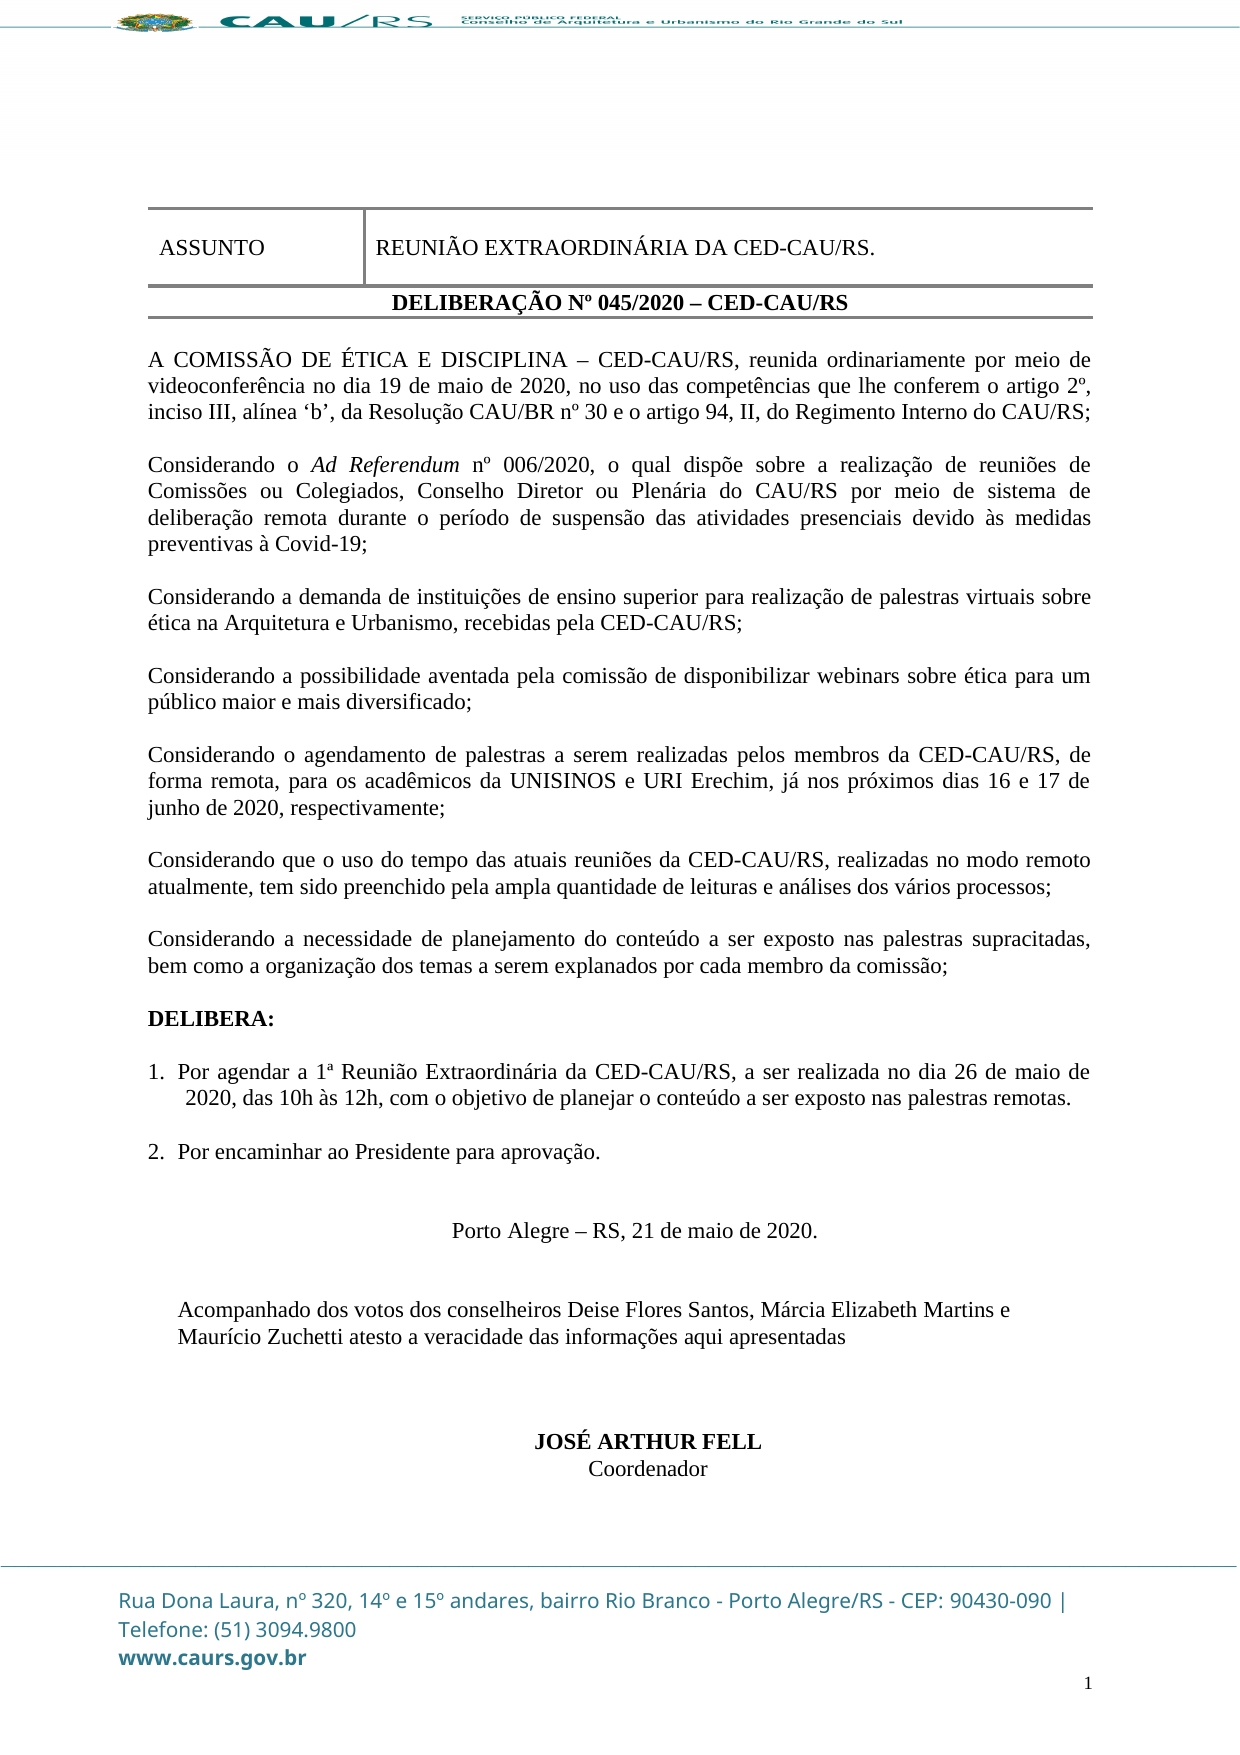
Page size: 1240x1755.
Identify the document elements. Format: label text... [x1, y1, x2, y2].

text Considerando o agendamento de palestras a serem realizadas pelos membros da CED-CAU/RS, de forma remota, para os acadêmicos da UNISINOS e URI Erechim, já nos próximos dias 16 e 17 de junho de 2020, respectivamente; [148, 741, 1092, 820]
text Porto Alegre – RS, 21 de maio de 2020. [177, 1217, 1092, 1244]
table_header REUNIÃO EXTRAORDINÁRIA DA CED-CAU/RS. [366, 210, 1092, 284]
table_header JOSÉ ARTHUR FELL Coordenador [177, 1428, 1119, 1481]
text Considerando a necessidade de planejamento do conteúdo a ser exposto nas palestras supracitadas, bem como a organização dos temas a serem explanados por cada membro da comissão; [148, 926, 1092, 978]
text A COMISSÃO DE ÉTICA E DISCIPLINA – CED-CAU/RS, reunida ordinariamente por meio de videoconferência no dia 19 de maio de 2020, no uso das competências que lhe conferem o artigo 2º, inciso III, alínea ‘b’, da Resolução CAU/BR nº 30 e o artigo 94, II, do Regimento Interno do CAU/RS; [148, 346, 1092, 425]
text Acompanhado dos votos dos conselheiros Deise Flores Santos, Márcia Elizabeth Martins e Maurício Zuchetti atesto a veracidade das informações aqui apresentadas [177, 1297, 1092, 1349]
text Considerando a demanda de instituições de ensino superior para realização de palestras virtuais sobre ética na Arquitetura e Urbanismo, recebidas pela CED-CAU/RS; [148, 583, 1092, 636]
text Considerando a possibilidade aventada pela comissão de disponibilizar webinars sobre ética para um público maior e mais diversificado; [148, 662, 1092, 715]
text Considerando que o uso do tempo das atuais reuniões da CED-CAU/RS, realizadas no modo remoto atualmente, tem sido preenchido pela ampla quantidade de leituras e análises dos vários processos; [148, 846, 1092, 899]
list Por agendar a 1ª Reunião Extraordinária da CED-CAU/RS, a ser realizada no dia 26 de maio de 2020, das 10h às 12h, com o objetivo de planejar o conteúdo a ser exposto nas palestras remotas. [148, 1058, 1092, 1111]
list Por encaminhar ao Presidente para aprovação. [148, 1138, 1092, 1164]
table_cell DELIBERAÇÃO Nº 045/2020 – CED-CAU/RS [148, 288, 1092, 316]
text Considerando o Ad Referendum nº 006/2020, o qual dispõe sobre a realização de reuniões de Comissões ou Colegiados, Conselho Diretor ou Plenária do CAU/RS por meio de sistema de deliberação remota durante o período de suspensão das atividades presenciais devido às medidas preventivas à Covid-19; [148, 451, 1092, 557]
text DELIBERA: [148, 1004, 1092, 1031]
table_header ASSUNTO [148, 210, 363, 284]
